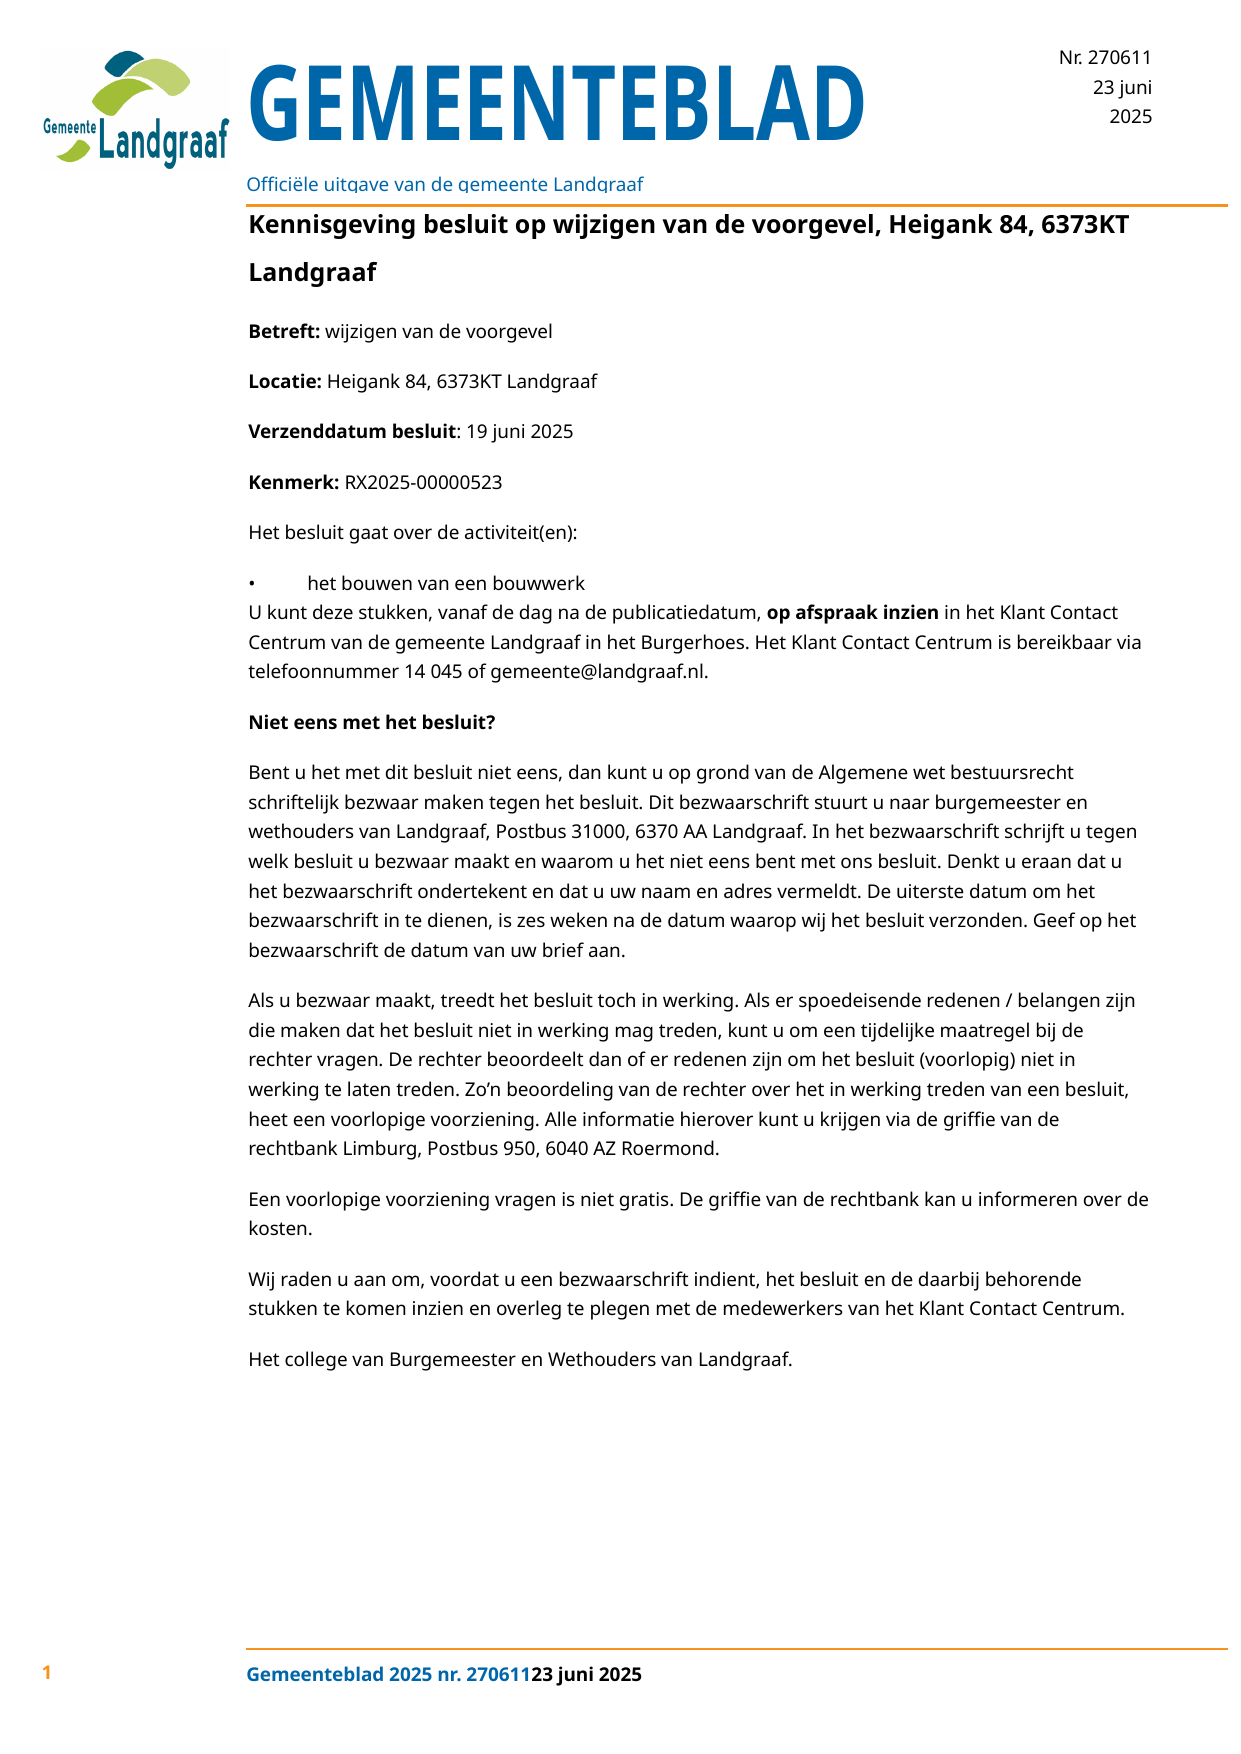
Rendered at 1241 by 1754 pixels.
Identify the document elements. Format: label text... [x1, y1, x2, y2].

text Het college van Burgemeester en Wethouders van Landgraaf. [248, 1346, 1152, 1372]
text Niet eens met het besluit? [248, 709, 1152, 735]
picture [41, 47, 231, 172]
text Bent u het met dit besluit niet eens, dan kunt u op grond van de Algemene wet bestuursrecht schriftelijk bezwaar maken tegen het besluit. Dit bezwaarschrift stuurt u naar burgemeester en wethouders van Landgraaf, Postbus 31000, 6370 AA Landgraaf. In het bezwaarschrift schrijft u tegen welk besluit u bezwaar maakt en waarom u het niet eens bent met ons besluit. Denkt u eraan dat u het bezwaarschrift ondertekent en dat u uw naam en adres vermeldt. De uiterste datum om het bezwaarschrift in te dienen, is zes weken na de datum waarop wij het besluit verzonden. Geef op het bezwaarschrift de datum van uw brief aan. [248, 759, 1152, 963]
text Als u bezwaar maakt, treedt het besluit toch in werking. Als er spoedeisende redenen / belangen zijn die maken dat het besluit niet in werking mag treden, kunt u om een tijdelijke maatregel bij de rechter vragen. De rechter beoordeelt dan of er redenen zijn om het besluit (voorlopig) niet in werking te laten treden. Zo’n beoordeling van de rechter over het in werking treden van een besluit, heet een voorlopige voorziening. Alle informatie hierover kunt u krijgen via de griffie van de rechtbank Limburg, Postbus 950, 6040 AZ Roermond. [248, 987, 1152, 1161]
text Locatie: Heigank 84, 6373KT Landgraaf [248, 368, 1152, 394]
text Betreft: wijzigen van de voorgevel [248, 318, 1152, 344]
text Kenmerk: RX2025-00000523 [248, 469, 1152, 495]
text Kennisgeving besluit op wijzigen van de voorgevel, Heigank 84, 6373KT Landgraaf [248, 207, 1152, 288]
text Verzenddatum besluit: 19 juni 2025 [248, 419, 1152, 444]
text Een voorlopige voorziening vragen is niet gratis. De griffie van de rechtbank kan u informeren over de kosten. [248, 1186, 1152, 1241]
text U kunt deze stukken, vanaf de dag na de publicatiedatum, op afspraak inzien in het Klant Contact Centrum van de gemeente Landgraaf in het Burgerhoes. Het Klant Contact Centrum is bereikbaar via telefoonnummer 14 045 of gemeente@landgraaf.nl. [248, 599, 1152, 684]
text Wij raden u aan om, voordat u een bezwaarschrift indient, het besluit en de daarbij behorende stukken te komen inzien en overleg te plegen met de medewerkers van het Klant Contact Centrum. [248, 1266, 1152, 1321]
text Het besluit gaat over de activiteit(en): [248, 519, 1152, 545]
list het bouwen van een bouwwerk [248, 570, 1152, 596]
